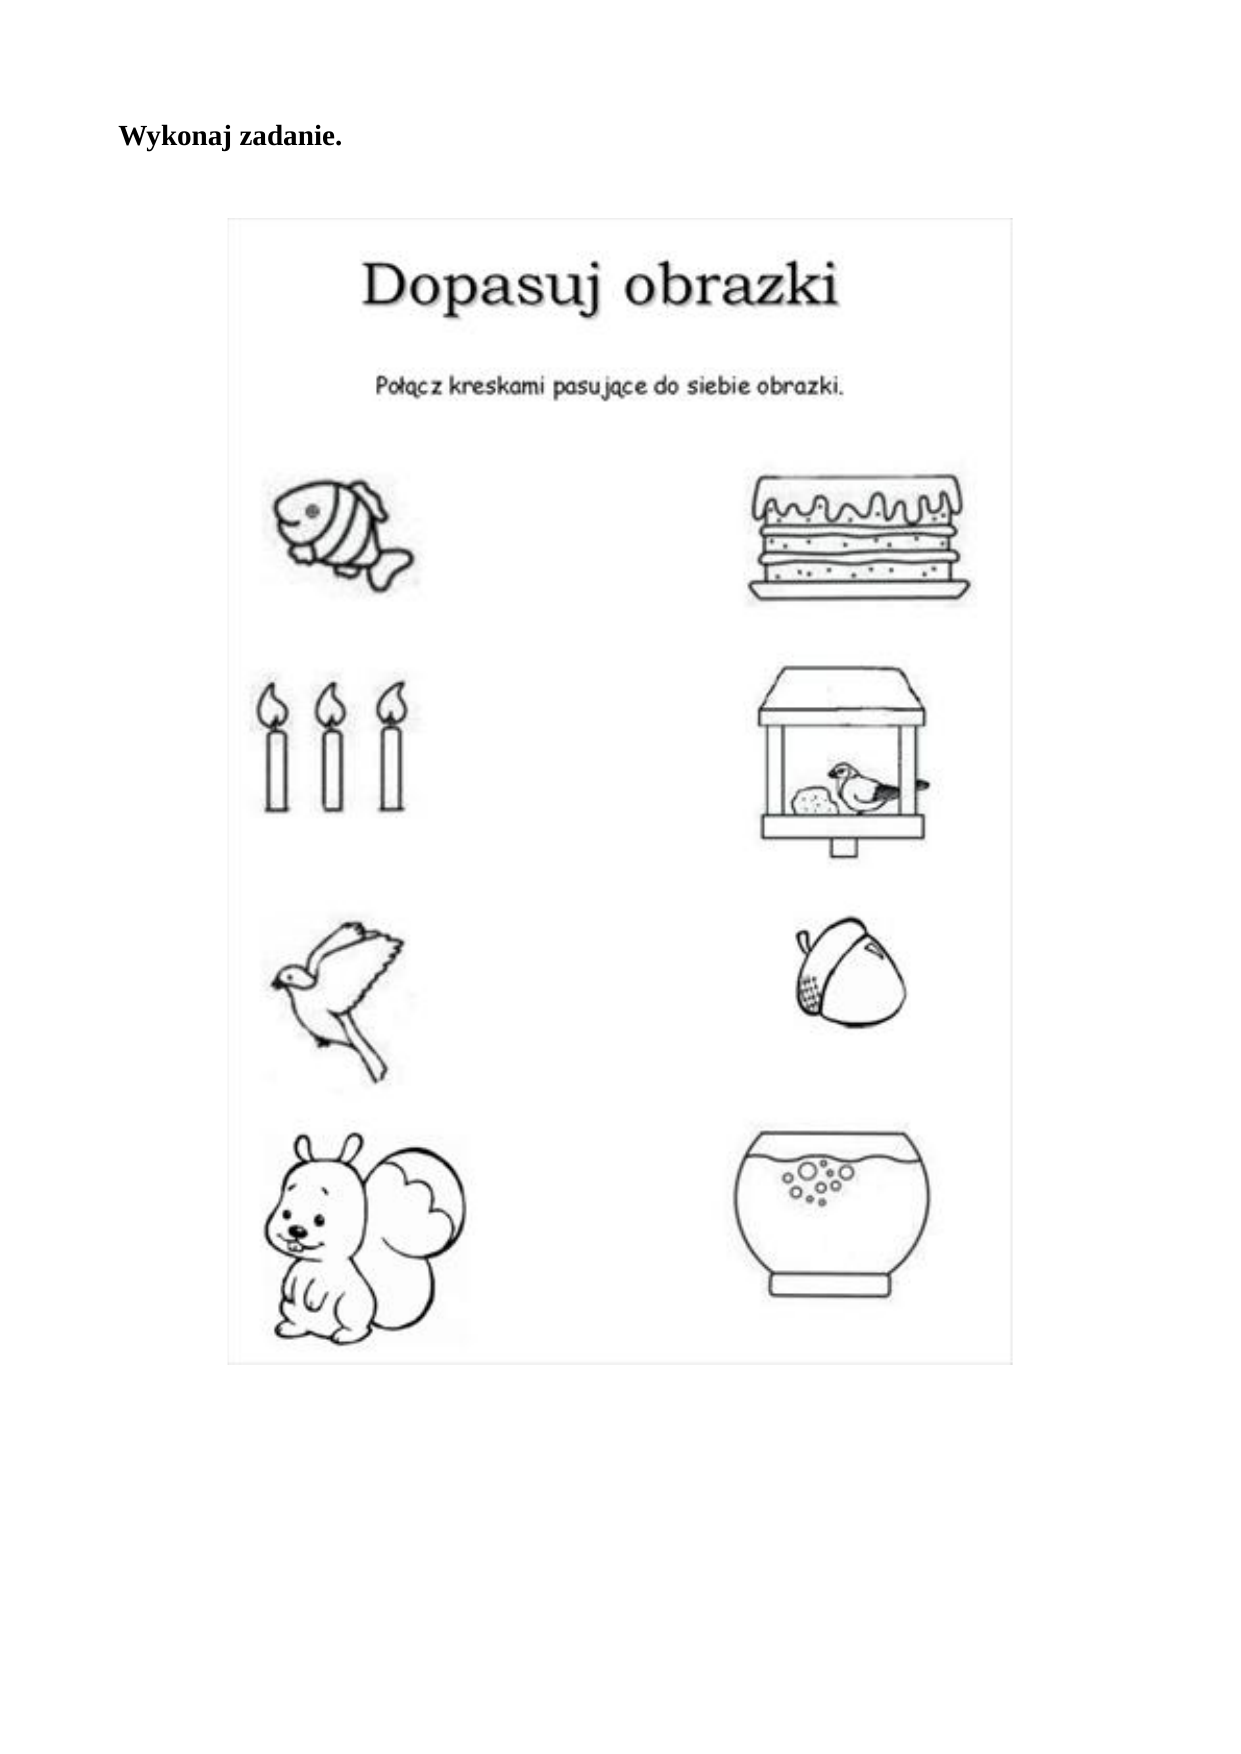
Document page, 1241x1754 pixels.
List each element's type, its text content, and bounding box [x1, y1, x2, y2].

text Wykonaj zadanie. [118, 118, 1122, 152]
picture [227, 218, 1013, 1365]
